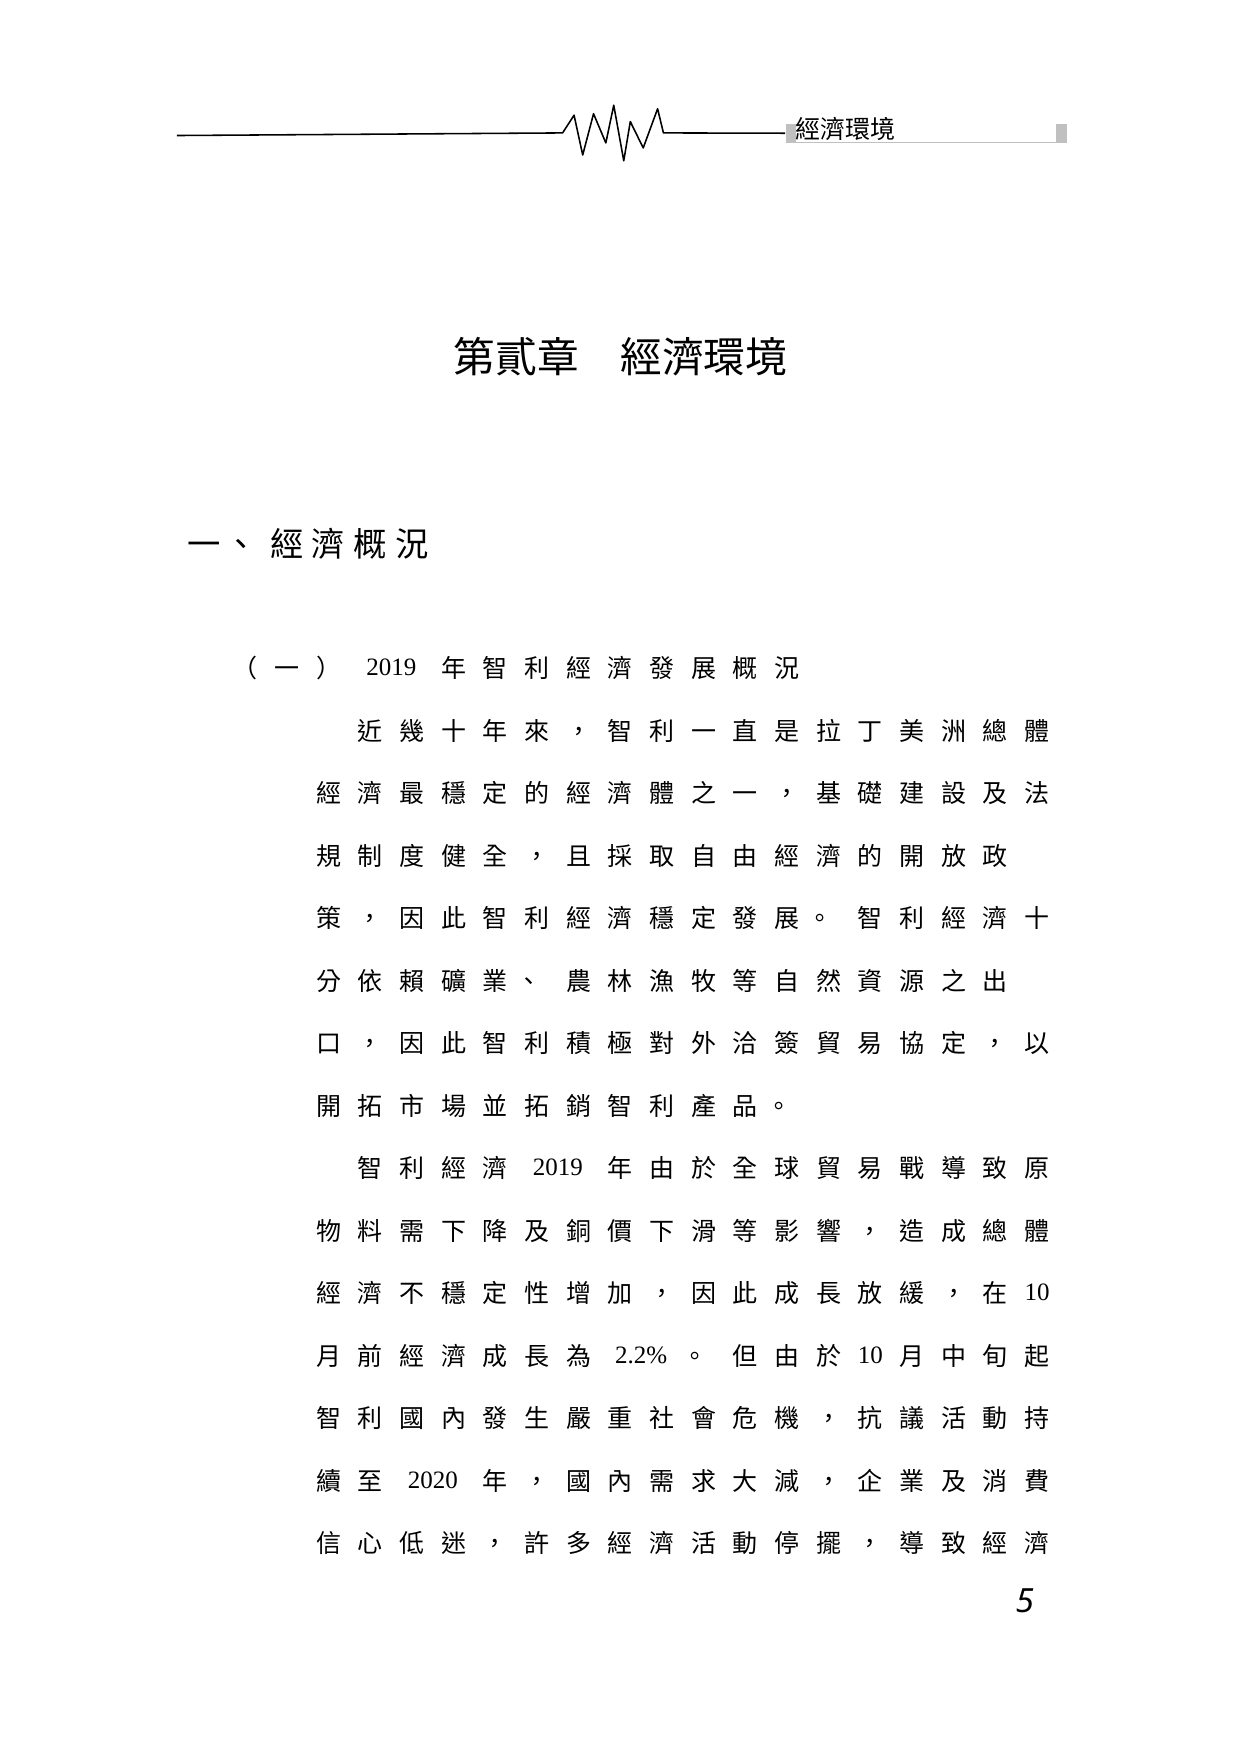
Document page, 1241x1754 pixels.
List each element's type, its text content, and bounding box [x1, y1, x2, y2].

text 智利經濟2019年由於全球貿易戰導致原物料需下降及銅價下滑等影響，造成總體經濟不穩定性增加，因此成長放緩，在10月前經濟成長為2.2%。但由於10月中旬起智利國內發生嚴重社會危機，抗議活動持續至2020年，國內需求大減，企業及消費信心低迷，許多經濟活動停擺，導致經濟 [281, 1125, 1058, 1563]
text （一）2019年智利經濟發展概況 [207, 625, 1058, 688]
text 第貳章 經濟環境 [183, 313, 1058, 375]
text 近幾十年來，智利一直是拉丁美洲總體經濟最穩定的經濟體之一，基礎建設及法規制度健全，且採取自由經濟的開放政策，因此智利經濟穩定發展。智利經濟十分依賴礦業、農林漁牧等自然資源之出口，因此智利積極對外洽簽貿易協定，以開拓市場並拓銷智利產品。 [281, 688, 1058, 1125]
text 一、經濟概況 [183, 500, 1058, 563]
